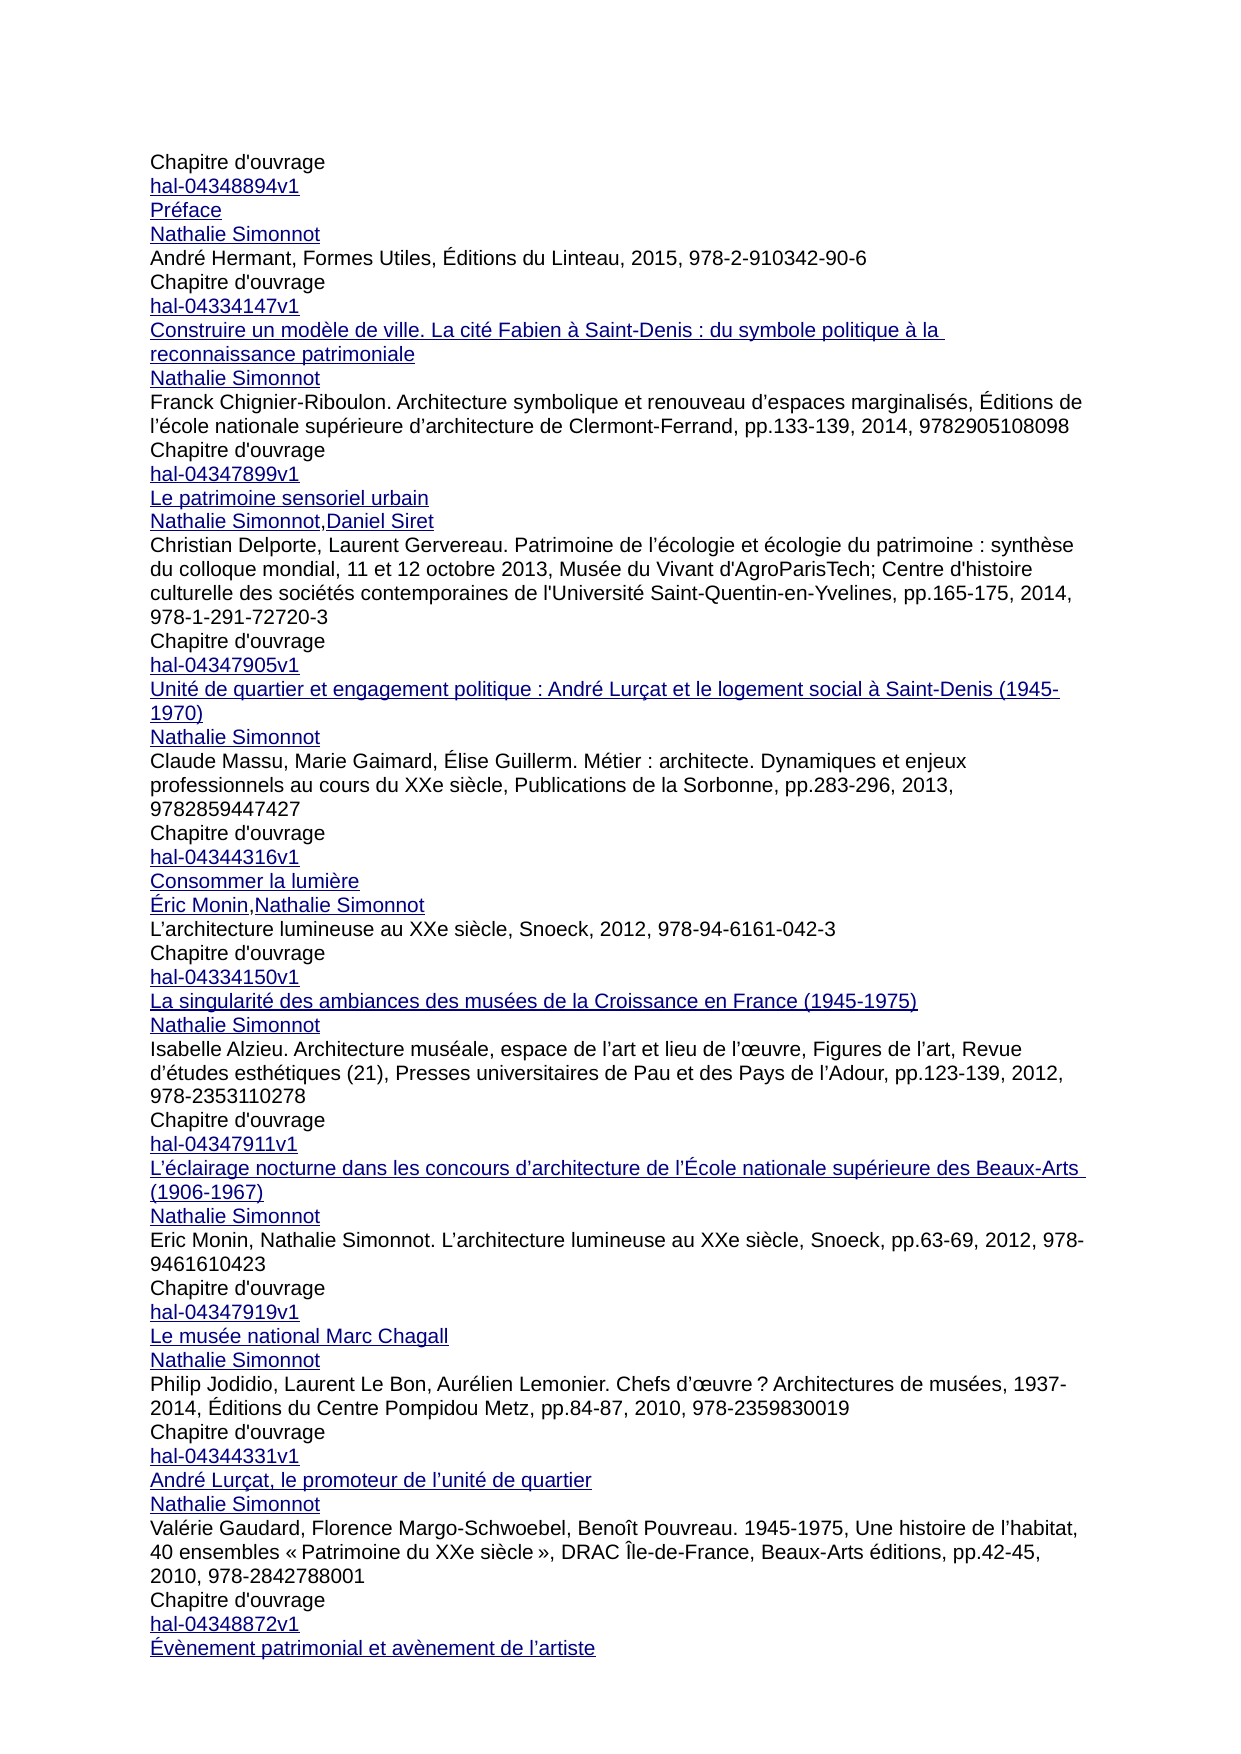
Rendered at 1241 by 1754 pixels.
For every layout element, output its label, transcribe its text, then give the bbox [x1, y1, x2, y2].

table_cell Préface Nathalie Simonnot André Hermant, Formes Utiles, Éditions du Linteau, 2015, 978-2-910342-90-6 Chapitre d'ouvrage hal-04334147v1 [150, 198, 1090, 318]
table_cell La singularité des ambiances des musées de la Croissance en France (1945-1975) Nathalie Simonnot Isabelle Alzieu. Architecture muséale, espace de l’art et lieu de l’œuvre, Figures de l’art, Revue d’études esthétiques (21), Presses universitaires de Pau et des Pays de l’Adour, pp.123-139, 2012, 978-2353110278 Chapitre d'ouvrage hal-04347911v1 [150, 989, 1090, 1156]
table_cell Le musée national Marc Chagall Nathalie Simonnot Philip Jodidio, Laurent Le Bon, Aurélien Lemonier. Chefs d’œuvre ? Architectures de musées, 1937-2014, Éditions du Centre Pompidou Metz, pp.84-87, 2010, 978-2359830019 Chapitre d'ouvrage hal-04344331v1 [150, 1324, 1090, 1468]
table_cell Consommer la lumière Éric Monin,Nathalie Simonnot L’architecture lumineuse au XXe siècle, Snoeck, 2012, 978-94-6161-042-3 Chapitre d'ouvrage hal-04334150v1 [150, 869, 1090, 988]
table_cell L’éclairage nocturne dans les concours d’architecture de l’École nationale supérieure des Beaux-Arts (1906-1967) Nathalie Simonnot Eric Monin, Nathalie Simonnot. L’architecture lumineuse au XXe siècle, Snoeck, pp.63-69, 2012, 978-9461610423 Chapitre d'ouvrage hal-04347919v1 [150, 1156, 1090, 1324]
table_cell Le patrimoine sensoriel urbain Nathalie Simonnot,Daniel Siret Christian Delporte, Laurent Gervereau. Patrimoine de l’écologie et écologie du patrimoine : synthèse du colloque mondial, 11 et 12 octobre 2013, Musée du Vivant d'AgroParisTech; Centre d'histoire culturelle des sociétés contemporaines de l'Université Saint-Quentin-en-Yvelines, pp.165-175, 2014, 978-1-291-72720-3 Chapitre d'ouvrage hal-04347905v1 [150, 485, 1090, 677]
table_cell Évènement patrimonial et avènement de l’artiste [150, 1635, 1090, 1659]
table_cell André Lurçat, le promoteur de l’unité de quartier Nathalie Simonnot Valérie Gaudard, Florence Margo-Schwoebel, Benoît Pouvreau. 1945-1975, Une histoire de l’habitat, 40 ensembles « Patrimoine du XXe siècle », DRAC Île-de-France, Beaux-Arts éditions, pp.42-45, 2010, 978-2842788001 Chapitre d'ouvrage hal-04348872v1 [150, 1468, 1090, 1635]
table_cell Chapitre d'ouvrage hal-04348894v1 [150, 150, 1090, 198]
table_cell Unité de quartier et engagement politique : André Lurçat et le logement social à Saint-Denis (1945-1970) Nathalie Simonnot Claude Massu, Marie Gaimard, Élise Guillerm. Métier : architecte. Dynamiques et enjeux professionnels au cours du XXe siècle, Publications de la Sorbonne, pp.283-296, 2013, 9782859447427 Chapitre d'ouvrage hal-04344316v1 [150, 677, 1090, 869]
table_cell Construire un modèle de ville. La cité Fabien à Saint-Denis : du symbole politique à la reconnaissance patrimoniale Nathalie Simonnot Franck Chignier-Riboulon. Architecture symbolique et renouveau d’espaces marginalisés, Éditions de l’école nationale supérieure d’architecture de Clermont-Ferrand, pp.133-139, 2014, 9782905108098 Chapitre d'ouvrage hal-04347899v1 [150, 318, 1090, 485]
